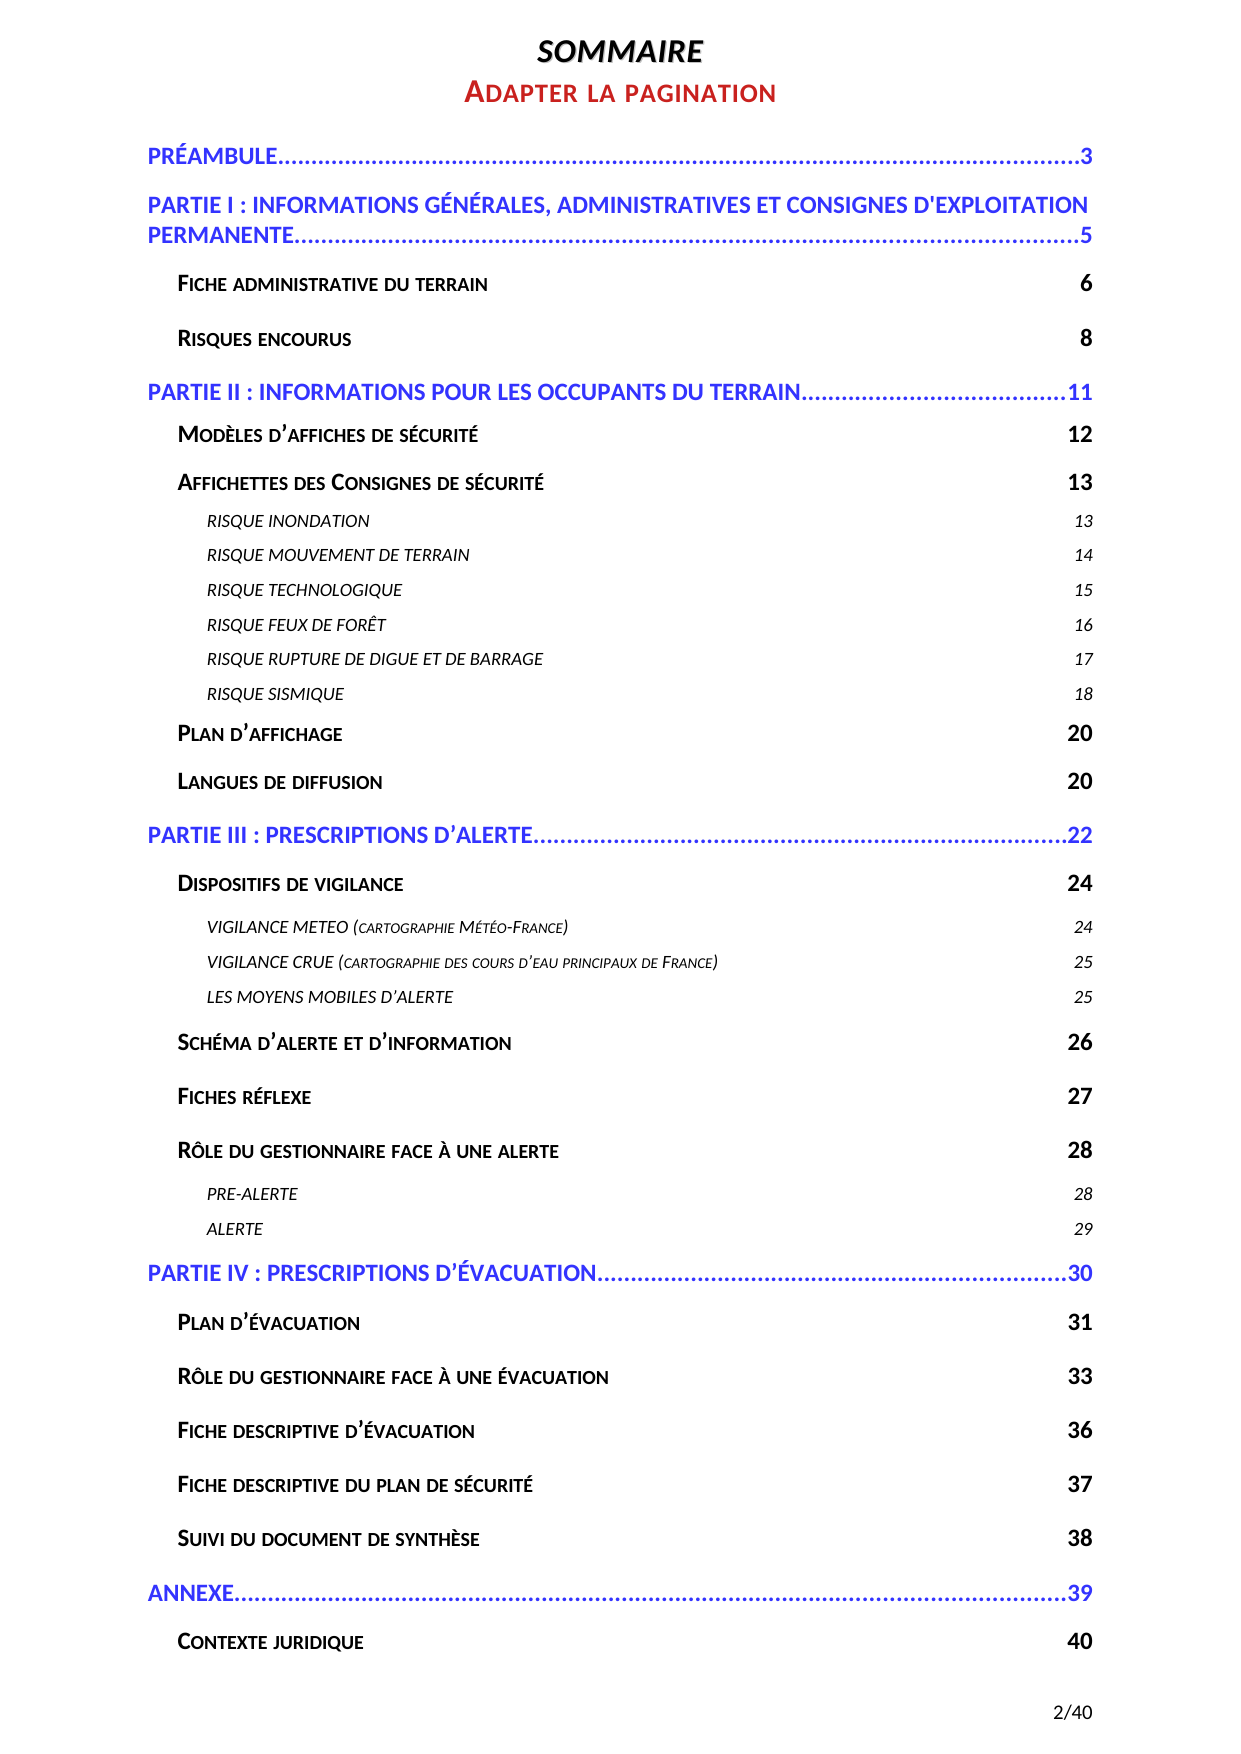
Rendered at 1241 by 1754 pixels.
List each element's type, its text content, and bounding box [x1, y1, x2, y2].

text Dispositifs de vigilance 24 [177, 867, 1092, 898]
text Contexte juridique 40 [177, 1625, 1092, 1655]
text RISQUE MOUVEMENT DE TERRAIN 14 [207, 543, 1092, 566]
text Affichettes des Consignes de sécurité 13 [177, 466, 1092, 497]
text VIGILANCE CRUE (cartographie des cours d’eau principaux de France) 25 [207, 950, 1092, 973]
text Risques encourus 8 [177, 322, 1092, 352]
text PARTIE III : PRESCRIPTIONS D’ALERTE 22 [148, 819, 1092, 850]
text ALERTE 29 [207, 1217, 1092, 1240]
text Plan d’évacuation 31 [177, 1306, 1092, 1336]
text VIGILANCE METEO (cartographie Météo-France) 24 [207, 916, 1092, 939]
text ANNEXE 39 [148, 1577, 1092, 1607]
text PARTIE I : INFORMATIONS GÉNÉRALES, ADMINISTRATIVES ET CONSIGNES D'EXPLOITATION PERMANENTE 5 [148, 189, 1092, 250]
text PRÉAMBULE 3 [148, 141, 1092, 171]
text Rôle du gestionnaire face à une évacuation 33 [177, 1360, 1092, 1391]
text PRE-ALERTE 28 [207, 1182, 1092, 1205]
text Modèles d’affiches de sécurité 12 [177, 418, 1092, 449]
text Rôle du gestionnaire face à une alerte 28 [177, 1134, 1092, 1164]
subtitle Adapter la pagination [148, 70, 1092, 111]
text RISQUE INONDATION 13 [207, 509, 1092, 532]
text RISQUE RUPTURE DE DIGUE ET DE BARRAGE 17 [207, 647, 1092, 670]
text Langues de diffusion 20 [177, 765, 1092, 796]
text Plan d’affichage 20 [177, 717, 1092, 747]
text RISQUE SISMIQUE 18 [207, 682, 1092, 705]
text RISQUE TECHNOLOGIQUE 15 [207, 578, 1092, 601]
text PARTIE IV : PRESCRIPTIONS D’ÉVACUATION 30 [148, 1258, 1092, 1288]
text Fiche administrative du terrain 6 [177, 267, 1092, 298]
text PARTIE II : INFORMATIONS POUR LES OCCUPANTS DU TERRAIN 11 [148, 376, 1092, 406]
text Fiche descriptive d’évacuation 36 [177, 1414, 1092, 1445]
text Suivi du document de synthèse 38 [177, 1522, 1092, 1553]
text Schéma d’alerte et d’information 26 [177, 1026, 1092, 1056]
text RISQUE FEUX DE FORÊT 16 [207, 613, 1092, 636]
text Fiche descriptive du plan de sécurité 37 [177, 1468, 1092, 1499]
subtitle SOMMAIRE [148, 29, 1092, 70]
text LES MOYENS MOBILES D’ALERTE 25 [207, 985, 1092, 1008]
text Fiches réflexe 27 [177, 1080, 1092, 1110]
